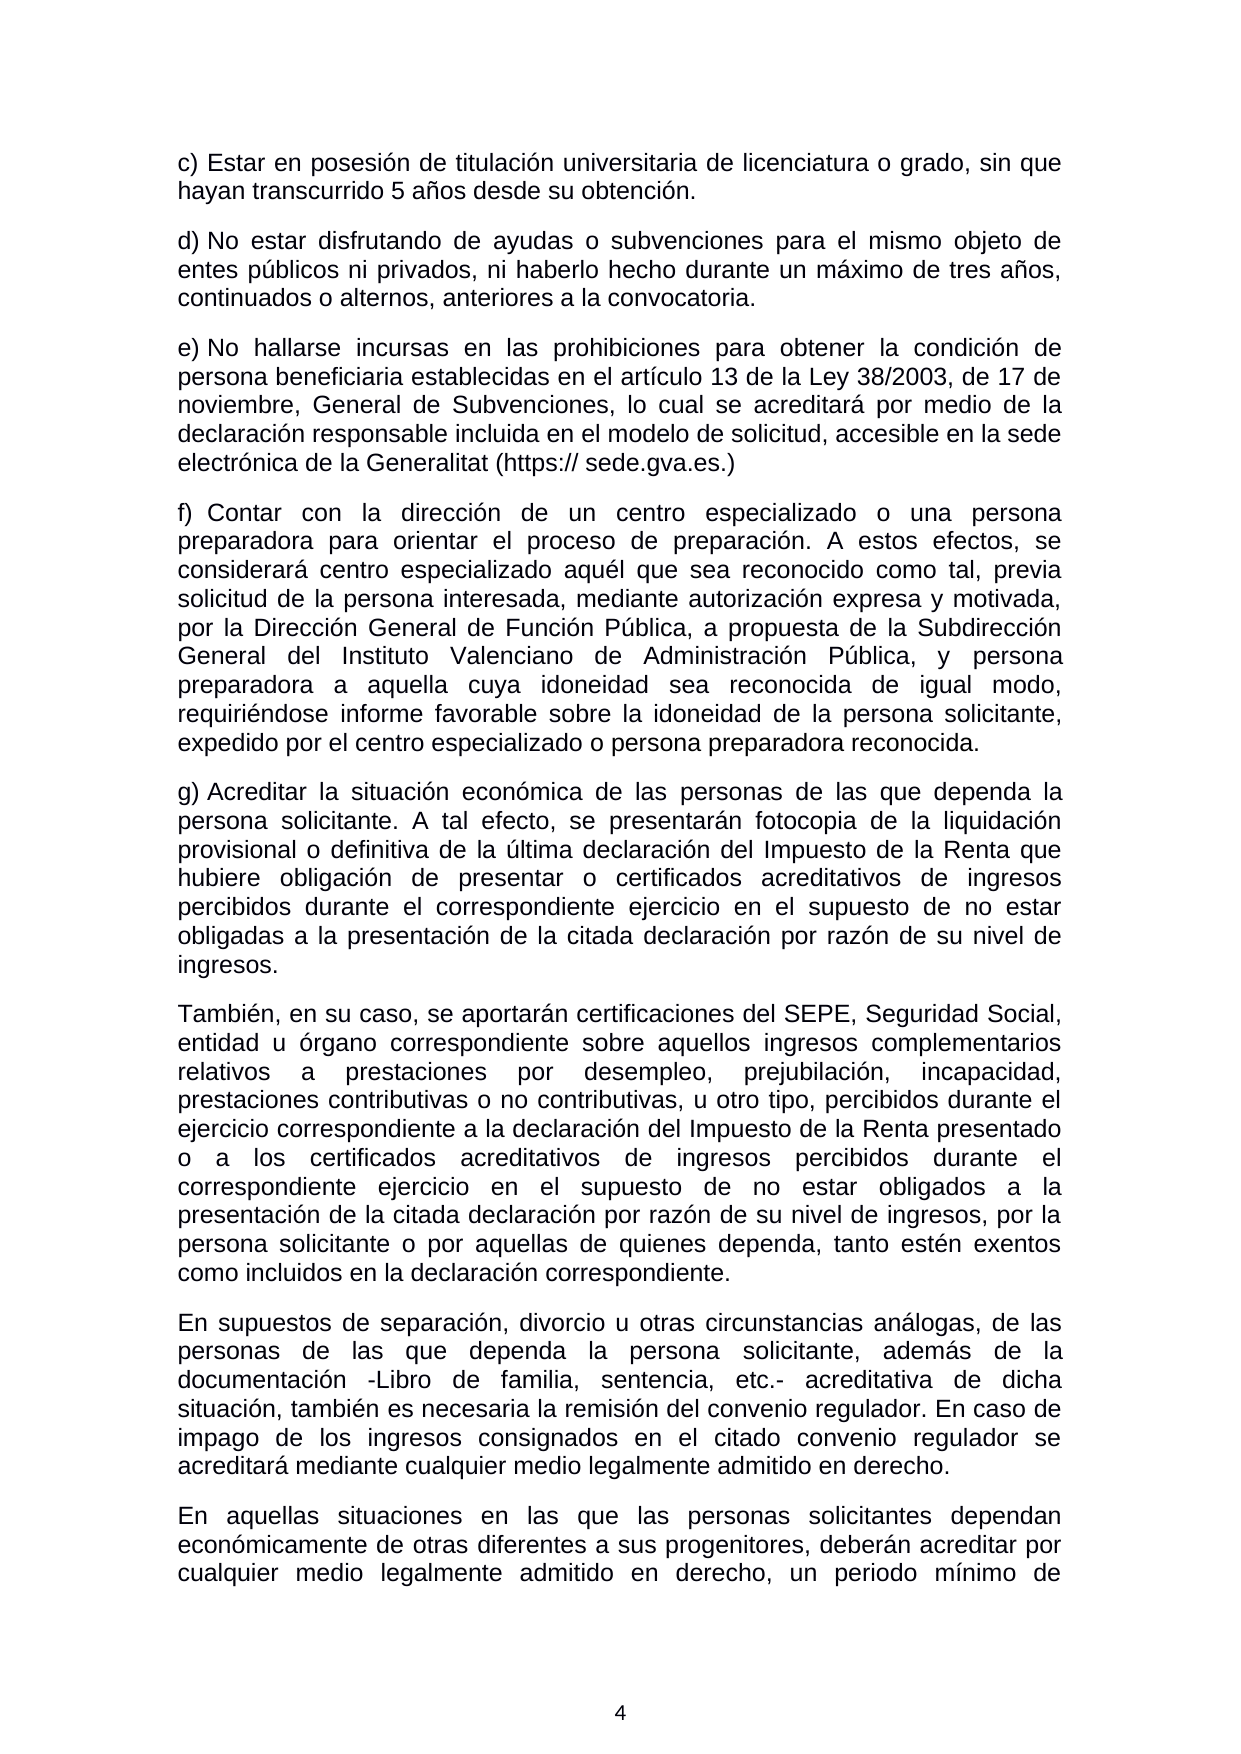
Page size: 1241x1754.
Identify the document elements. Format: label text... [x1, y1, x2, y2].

text c) Estar en posesión de titulación universitaria de licenciatura o grado, sin que hayan transcurrido 5 años desde su obtención. [177, 148, 1063, 205]
text También, en su caso, se aportarán certificaciones del SEPE, Seguridad Social, entidad u órgano correspondiente sobre aquellos ingresos complementarios relativos a prestaciones por desempleo, prejubilación, incapacidad, prestaciones contributivas o no contributivas, u otro tipo, percibidos durante el ejercicio correspondiente a la declaración del Impuesto de la Renta presentado o a los certificados acreditativos de ingresos percibidos durante el correspondiente ejercicio en el supuesto de no estar obligados a la presentación de la citada declaración por razón de su nivel de ingresos, por la persona solicitante o por aquellas de quienes dependa, tanto estén exentos como incluidos en la declaración correspondiente. [177, 999, 1063, 1287]
text f) Contar con la dirección de un centro especializado o una persona preparadora para orientar el proceso de preparación. A estos efectos, se considerará centro especializado aquél que sea reconocido como tal, previa solicitud de la persona interesada, mediante autorización expresa y motivada, por la Dirección General de Función Pública, a propuesta de la Subdirección General del Instituto Valenciano de Administración Pública, y persona preparadora a aquella cuya idoneidad sea reconocida de igual modo, requiriéndose informe favorable sobre la idoneidad de la persona solicitante, expedido por el centro especializado o persona preparadora reconocida. [177, 498, 1063, 756]
text e) No hallarse incursas en las prohibiciones para obtener la condición de persona beneficiaria establecidas en el artículo 13 de la Ley 38/2003, de 17 de noviembre, General de Subvenciones, lo cual se acreditará por medio de la declaración responsable incluida en el modelo de solicitud, accesible en la sede electrónica de la Generalitat (https:// sede.gva.es.) [177, 333, 1063, 477]
text En supuestos de separación, divorcio u otras circunstancias análogas, de las personas de las que dependa la persona solicitante, además de la documentación -Libro de familia, sentencia, etc.- acreditativa de dicha situación, también es necesaria la remisión del convenio regulador. En caso de impago de los ingresos consignados en el citado convenio regulador se acreditará mediante cualquier medio legalmente admitido en derecho. [177, 1308, 1063, 1480]
text En aquellas situaciones en las que las personas solicitantes dependan económicamente de otras diferentes a sus progenitores, deberán acreditar por cualquier medio legalmente admitido en derecho, un periodo mínimo de [177, 1501, 1063, 1587]
text g) Acreditar la situación económica de las personas de las que dependa la persona solicitante. A tal efecto, se presentarán fotocopia de la liquidación provisional o definitiva de la última declaración del Impuesto de la Renta que hubiere obligación de presentar o certificados acreditativos de ingresos percibidos durante el correspondiente ejercicio en el supuesto de no estar obligadas a la presentación de la citada declaración por razón de su nivel de ingresos. [177, 777, 1063, 978]
text d) No estar disfrutando de ayudas o subvenciones para el mismo objeto de entes públicos ni privados, ni haberlo hecho durante un máximo de tres años, continuados o alternos, anteriores a la convocatoria. [177, 226, 1063, 312]
